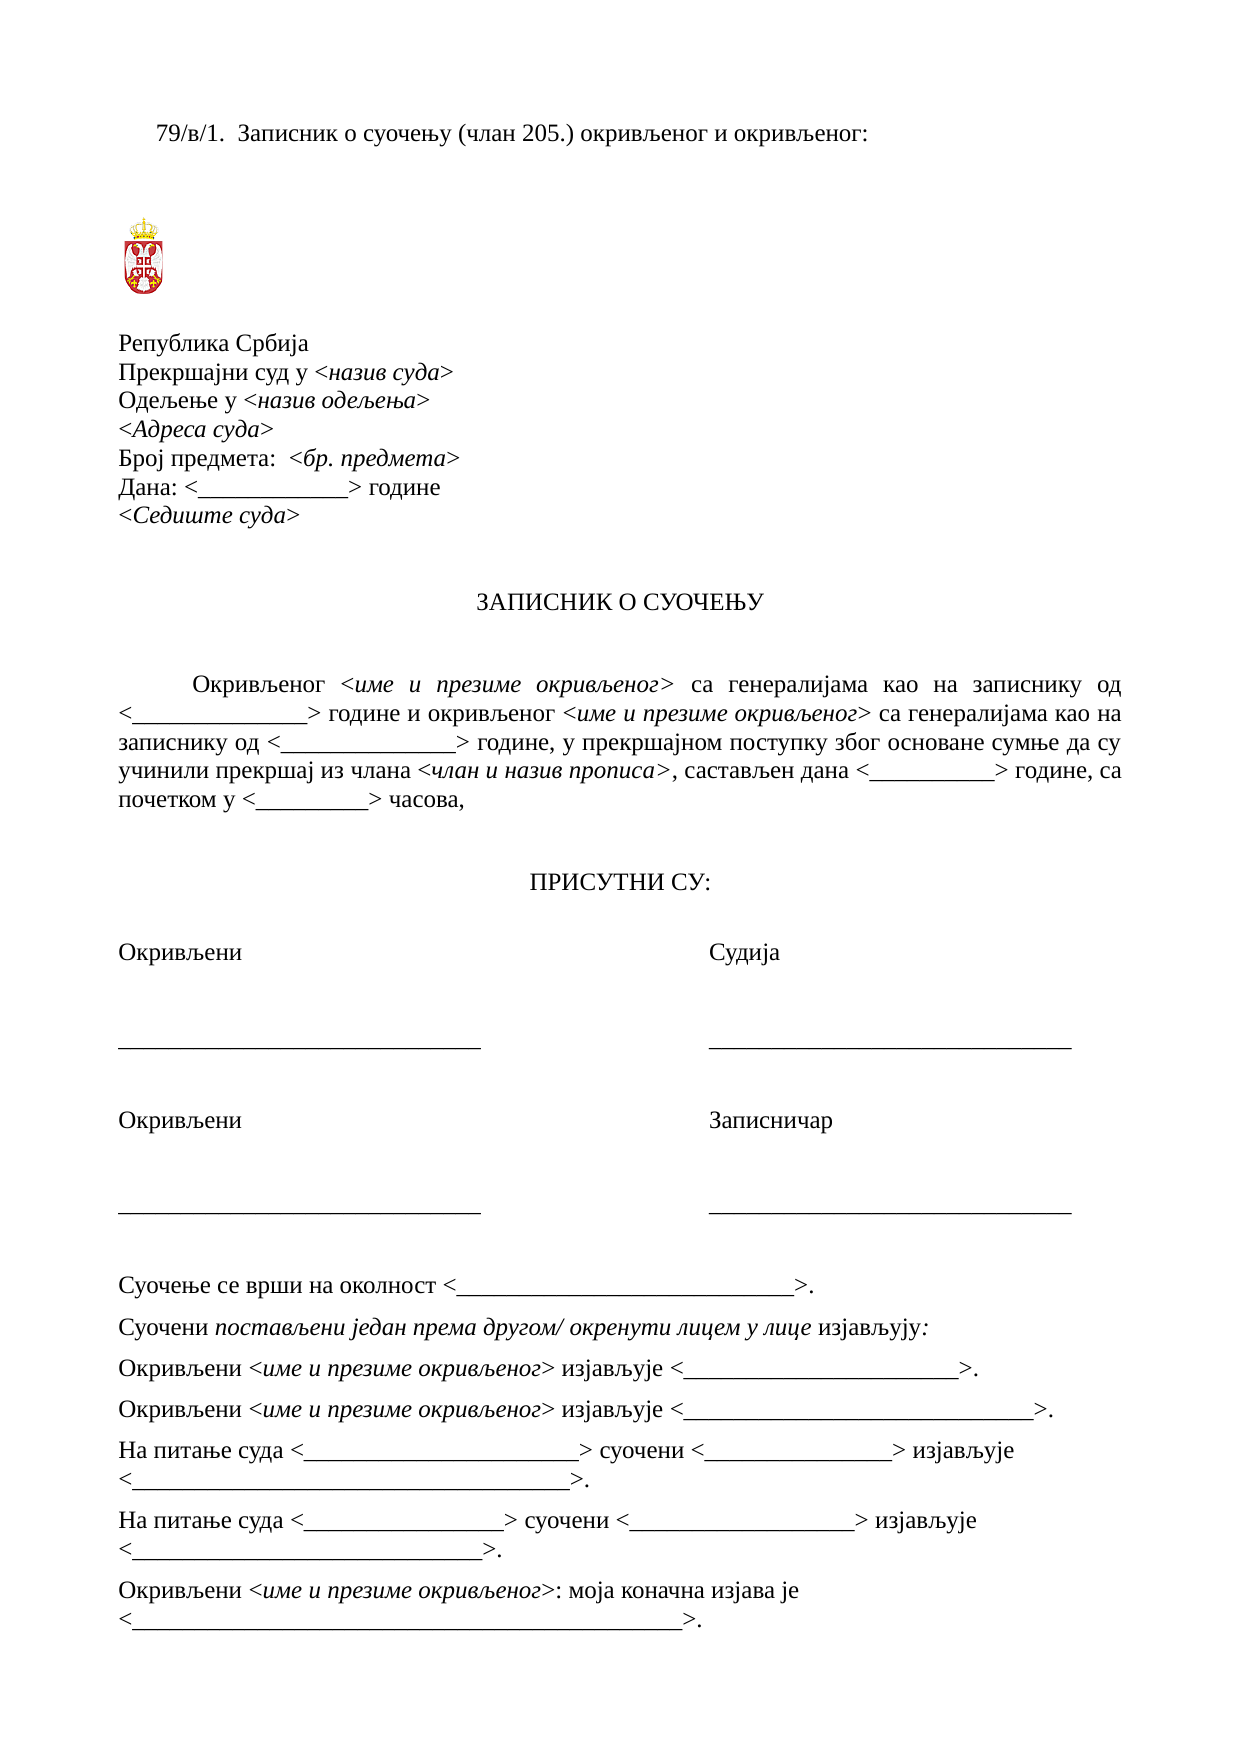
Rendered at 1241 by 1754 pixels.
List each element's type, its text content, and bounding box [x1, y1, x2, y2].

text ЗАПИСНИК О СУОЧЕЊУ [118, 587, 1122, 616]
text 79/в/1. Зaписник о суочењу (члан 205.) окривљеног и окривљеног: [156, 118, 1122, 147]
text Суочење се врши на околност <___________________________>. [118, 1271, 1122, 1299]
text Дана: <____________> године [118, 472, 1122, 501]
text Окривљени Записничар [118, 1106, 1122, 1134]
text <Адреса суда> [118, 414, 1122, 443]
text Окривљени <име и презиме окривљеног> изјављује <____________________________>. [118, 1394, 1122, 1423]
text Број предмета: <бр. предмета> [118, 443, 1122, 472]
text На питање суда <______________________> суочени <_______________> изјављује <___________________________________>. [118, 1436, 1122, 1493]
text Окривљени Судија [118, 937, 1122, 966]
text <Седиште суда> [118, 501, 1122, 529]
text _____________________________ _____________________________ [118, 1188, 1122, 1217]
picture [124, 217, 163, 294]
text Окривљени <име и презиме окривљеног>: моја коначна изјава је <____________________________________________>. [118, 1576, 1122, 1633]
text Окривљени <име и презиме окривљеног> изјављује <______________________>. [118, 1353, 1122, 1382]
text Суочени постављени један према другом/ окренути лицем у лице изјављују: [118, 1312, 1122, 1341]
text Одељење у <назив одељења> [118, 386, 1122, 414]
text Република Србија [118, 328, 1122, 357]
text ПРИСУТНИ СУ: [118, 867, 1122, 896]
text Прекршајни суд у <назив суда> [118, 357, 1122, 386]
text Окривљеног <име и презиме окривљеног> са генералијама као на записнику од <______________> године и окривљеног <име и презиме окривљеног> са генералијама као на записнику од <______________> године, у прекршајном поступку због основане сумње да су учинили прекршај из члана <члан и назив прописа>, састављен дана <__________> године, са почетком у <_________> часова, [118, 669, 1122, 813]
text _____________________________ _____________________________ [118, 1023, 1122, 1052]
text На питање суда <________________> суочени <__________________> изјављује <____________________________>. [118, 1506, 1122, 1563]
